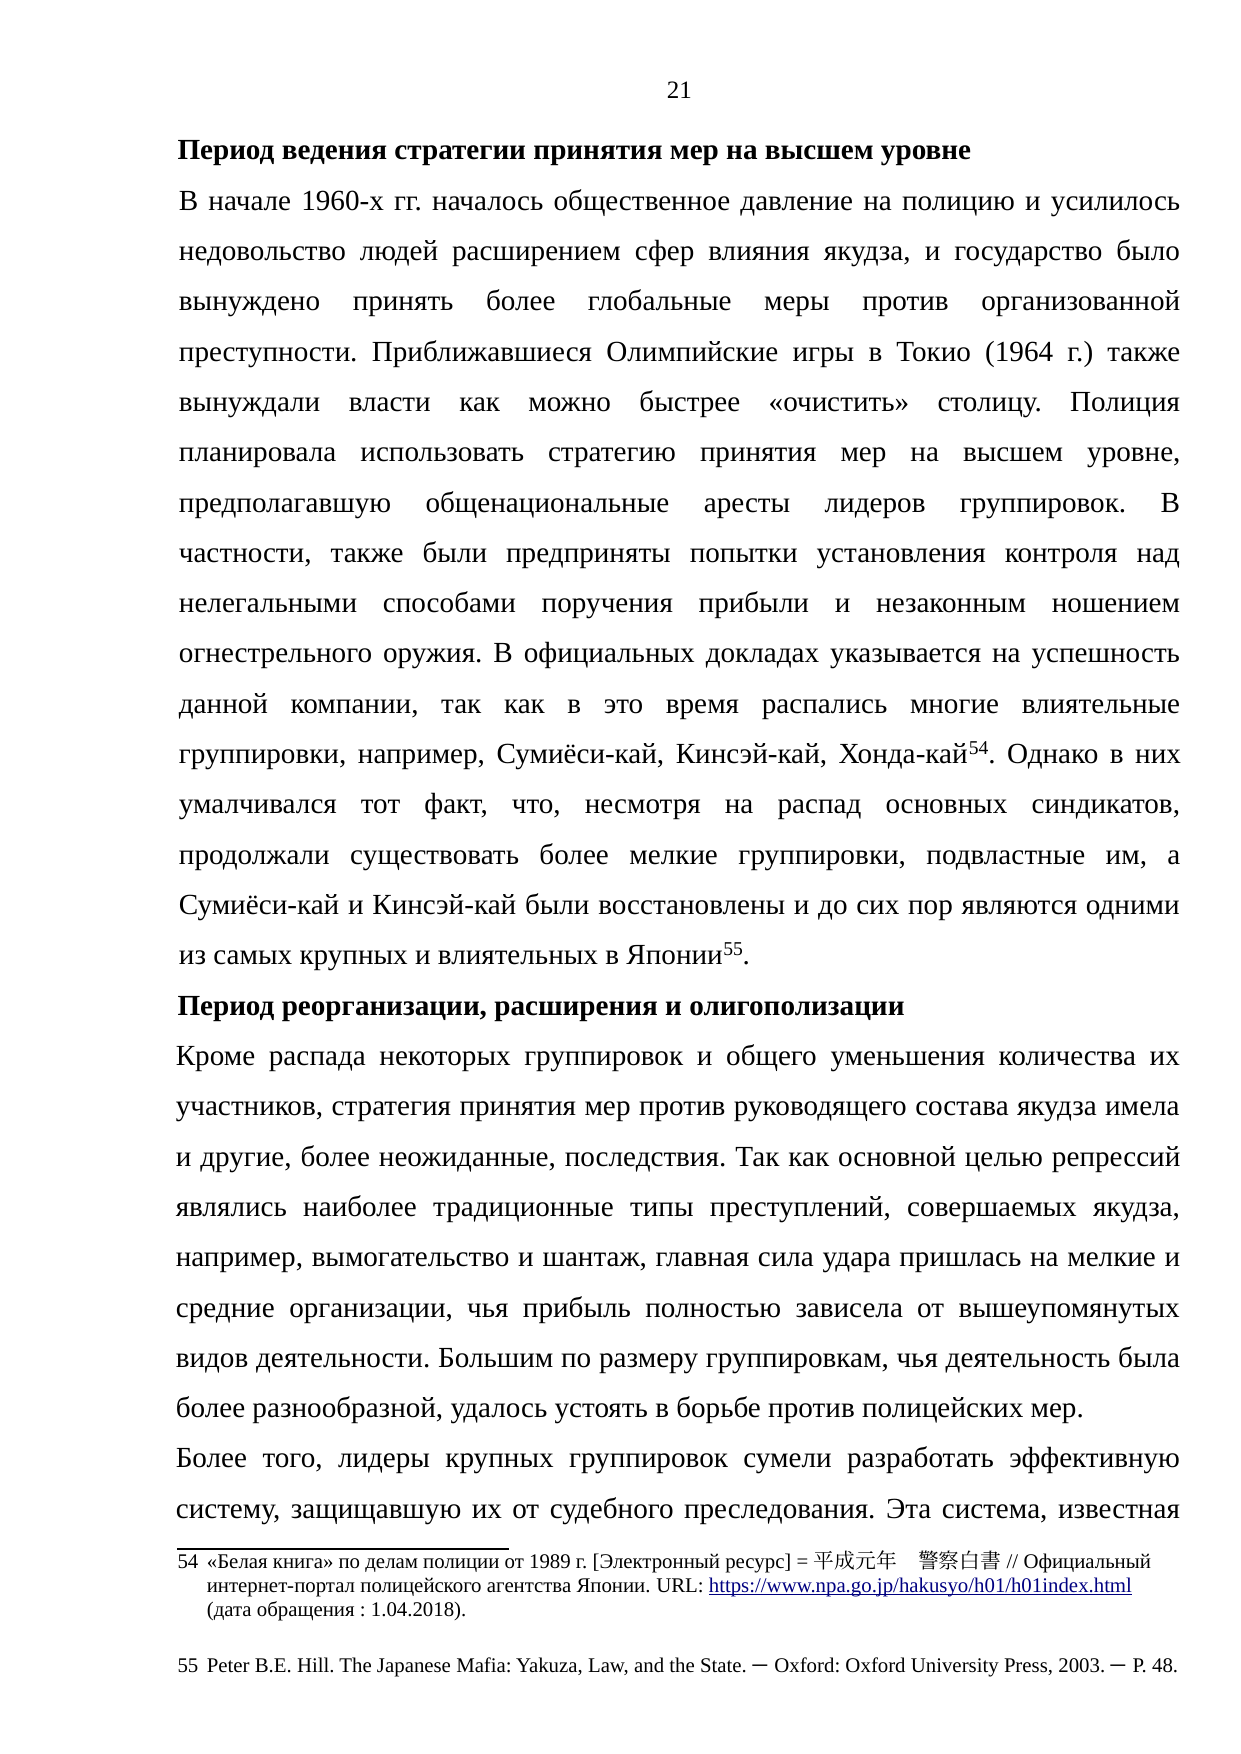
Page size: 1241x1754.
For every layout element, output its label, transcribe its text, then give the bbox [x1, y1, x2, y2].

text Период реорганизации, расширения и олигополизации [177, 988, 1181, 1021]
text «Белая книга» по делам полиции от 1989 г. [Электронный ресурс] = 平成元年 警察白書 // Официальный интернет-портал полицейского агентства Японии. URL: https://www.npa.go.jp/hakusyo/h01/h01index.html (дата обращения : 1.04.2018). [177, 1549, 1181, 1621]
text В начале 1960-х гг. началось общественное давление на полицию и усилилось недовольство людей расширением сфер влияния якудза, и государство было вынуждено принять более глобальные меры против организованной преступности. Приближавшиеся Олимпийские игры в Токио (1964 г.) также вынуждали власти как можно быстрее «очистить» столицу. Полиция планировала использовать стратегию принятия мер на высшем уровне, предполагавшую общенациональные аресты лидеров группировок. В частности, также были предприняты попытки установления контроля над нелегальными способами поручения прибыли и незаконным ношением огнестрельного оружия. В официальных докладах указывается на успешность данной компании, так как в это время распались многие влиятельные группировки, например, Сумиёси-кай, Кинсэй-кай, Хонда-кай. Однако в них умалчивался тот факт, что, несмотря на распад основных синдикатов, продолжали существовать более мелкие группировки, подвластные им, а Сумиёси-кай и Кинсэй-кай были восстановлены и до сих пор являются одними из самых крупных и влиятельных в Японии. [179, 183, 1181, 971]
text Более того, лидеры крупных группировок сумели разработать эффективную систему, защищавшую их от судебного преследования. Эта система, известная как дзнōкин (上納金), предполагала то, что главари получали прибыль от выплат от своих подчиненных в виде обязательных членских взносов и сами не были непосредственно вовлечены в криминальную активность. Таким образом, некоторые крупные организации, в частности, Ямагути-гуми, даже смогли еще более усилить свои позиции в этот период. В то время как общее количество группировок и численность участников сократились, большие синдикаты распространили своё влияние на новые территории либо путем поглощения более слабых банд, либо путем заполнения ниш, ранее занимаемых распавшимися бандам. [176, 1441, 1181, 1524]
text Кроме распада некоторых группировок и общего уменьшения количества их участников, стратегия принятия мер против руководящего состава якудза имела и другие, более неожиданные, последствия. Так как основной целью репрессий являлись наиболее традиционные типы преступлений, совершаемых якудза, например, вымогательство и шантаж, главная сила удара пришлась на мелкие и средние организации, чья прибыль полностью зависела от вышеупомянутых видов деятельности. Большим по размеру группировкам, чья деятельность была более разнообразной, удалось устоять в борьбе против полицейских мер. [176, 1038, 1181, 1424]
text Период ведения стратегии принятия мер на высшем уровне [177, 132, 1181, 166]
text Peter B.E. Hill. The Japanese Mafia: Yakuza, Law, and the State. – Oxford: Oxford University Press, 2003. – P. 48. [177, 1645, 1181, 1679]
